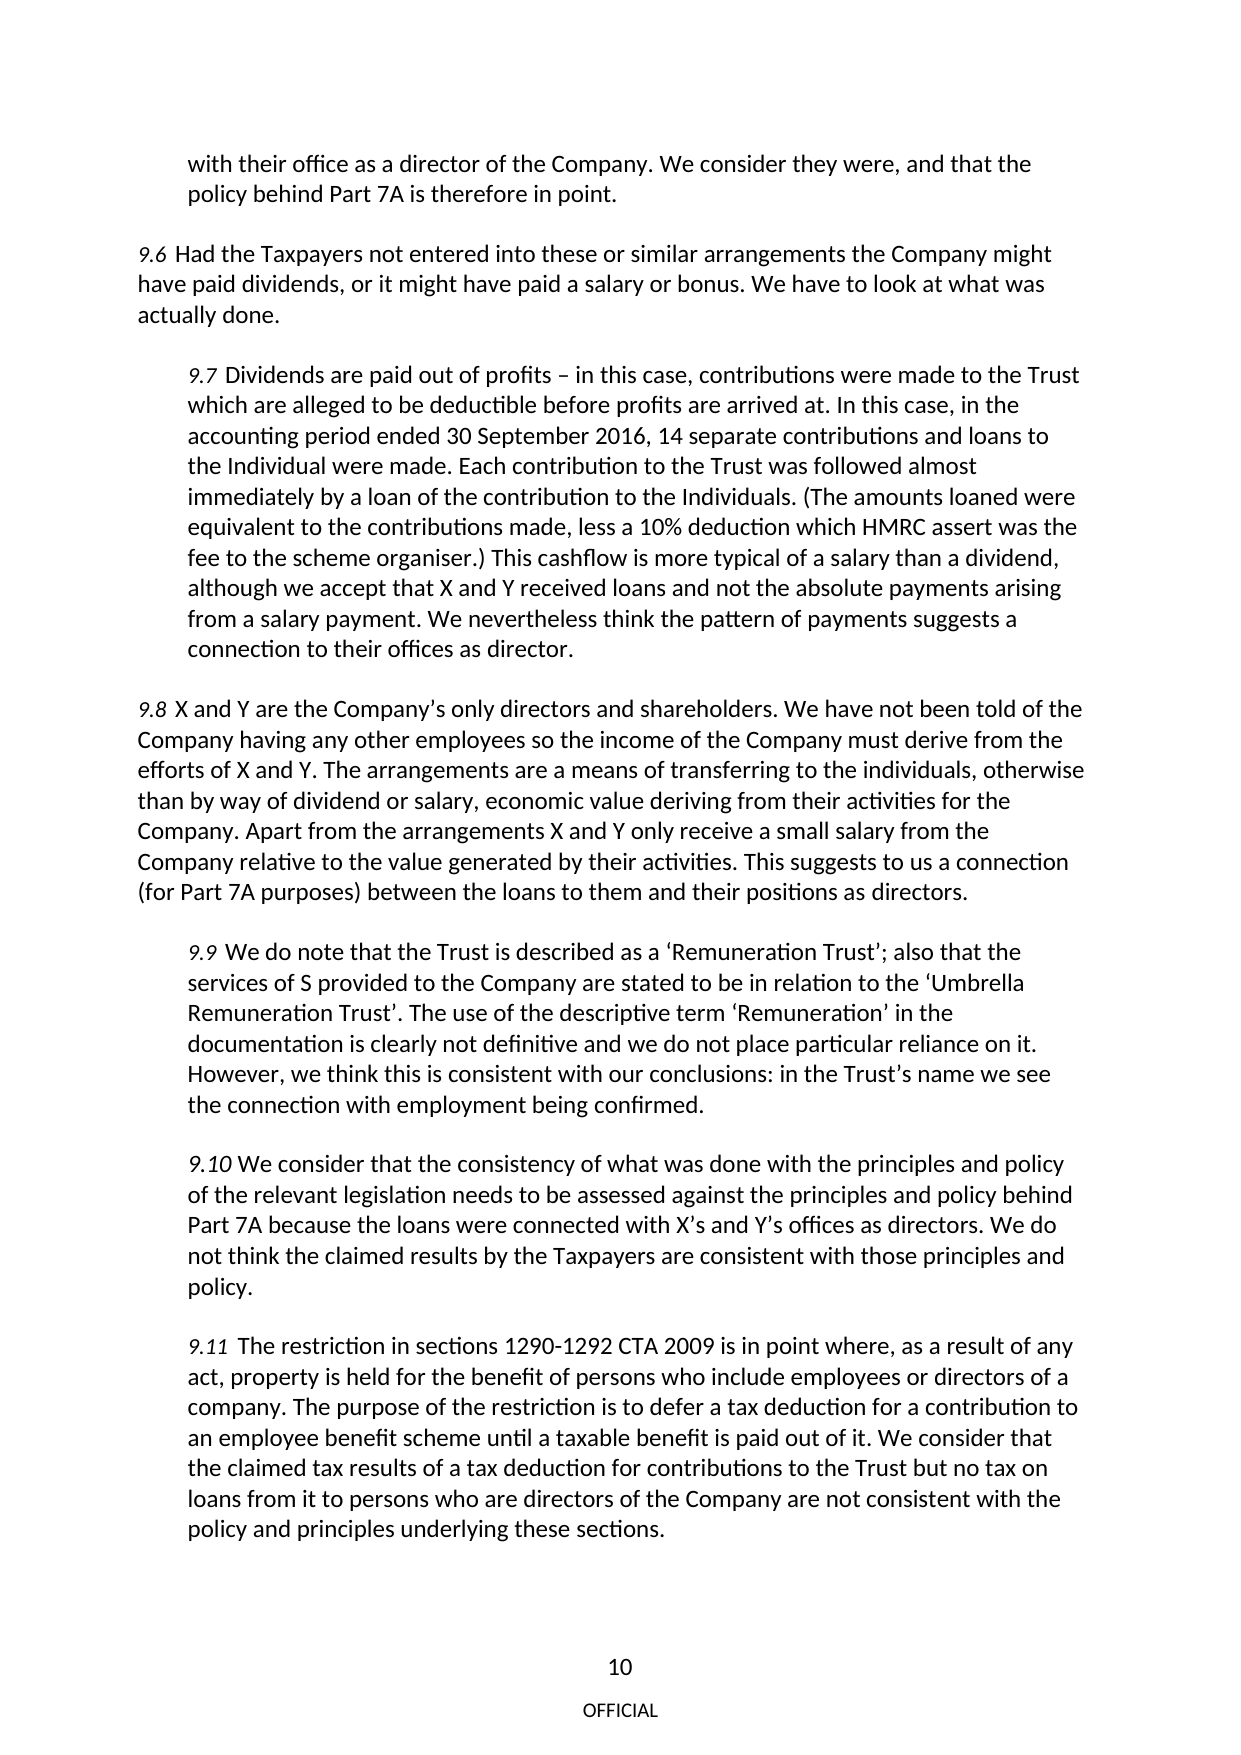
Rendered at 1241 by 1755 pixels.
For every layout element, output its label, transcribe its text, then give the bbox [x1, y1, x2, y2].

list The restriction in sections 1290-1292 CTA 2009 is in point where, as a result of any act, property is held for the benefit of persons who include employees or directors of a company. The purpose of the restriction is to defer a tax deduction for a contribution to an employee benefit scheme until a taxable benefit is paid out of it. We consider that the claimed tax results of a tax deduction for contributions to the Trust but no tax on loans from it to persons who are directors of the Company are not consistent with the policy and principles underlying these sections. [187, 1330, 1081, 1544]
list Had the Taxpayers not entered into these or similar arrangements the Company might have paid dividends, or it might have paid a salary or bonus. We have to look at what was actually done. [137, 238, 1059, 330]
text with their office as a director of the Company. We consider they were, and that the policy behind Part 7A is therefore in point. [187, 148, 1035, 209]
list Dividends are paid out of profits – in this case, contributions were made to the Trust which are alleged to be deductible before profits are arrived at. In this case, in the accounting period ended 30 September 2016, 14 separate contributions and loans to the Individual were made. Each contribution to the Trust was followed almost immediately by a loan of the contribution to the Individuals. (The amounts loaned were equivalent to the contributions made, less a 10% deduction which HMRC assert was the fee to the scheme organiser.) This cashflow is more typical of a salary than a dividend, although we accept that X and Y received loans and not the absolute payments arising from a salary payment. We nevertheless think the pattern of payments suggests a connection to their offices as director. [187, 359, 1082, 664]
list We consider that the consistency of what was done with the principles and policy of the relevant legislation needs to be assessed against the principles and policy behind Part 7A because the loans were connected with X’s and Y’s offices as directors. We do not think the claimed results by the Taxpayers are consistent with those principles and policy. [187, 1148, 1075, 1301]
list X and Y are the Company’s only directors and shareholders. We have not been told of the Company having any other employees so the income of the Company must derive from the efforts of X and Y. The arrangements are a means of transferring to the individuals, otherwise than by way of dividend or salary, economic value deriving from their activities for the Company. Apart from the arrangements X and Y only receive a small salary from the Company relative to the value generated by their activities. This suggests to us a connection (for Part 7A purposes) between the loans to them and their positions as directors. [137, 693, 1086, 907]
list We do note that the Trust is described as a ‘Remuneration Trust’; also that the services of S provided to the Company are stated to be in relation to the ‘Umbrella Remuneration Trust’. The use of the descriptive term ‘Remuneration’ in the documentation is clearly not definitive and we do not place particular reliance on it. However, we think this is consistent with our conclusions: in the Trust’s name we see the connection with employment being confirmed. [187, 936, 1053, 1119]
